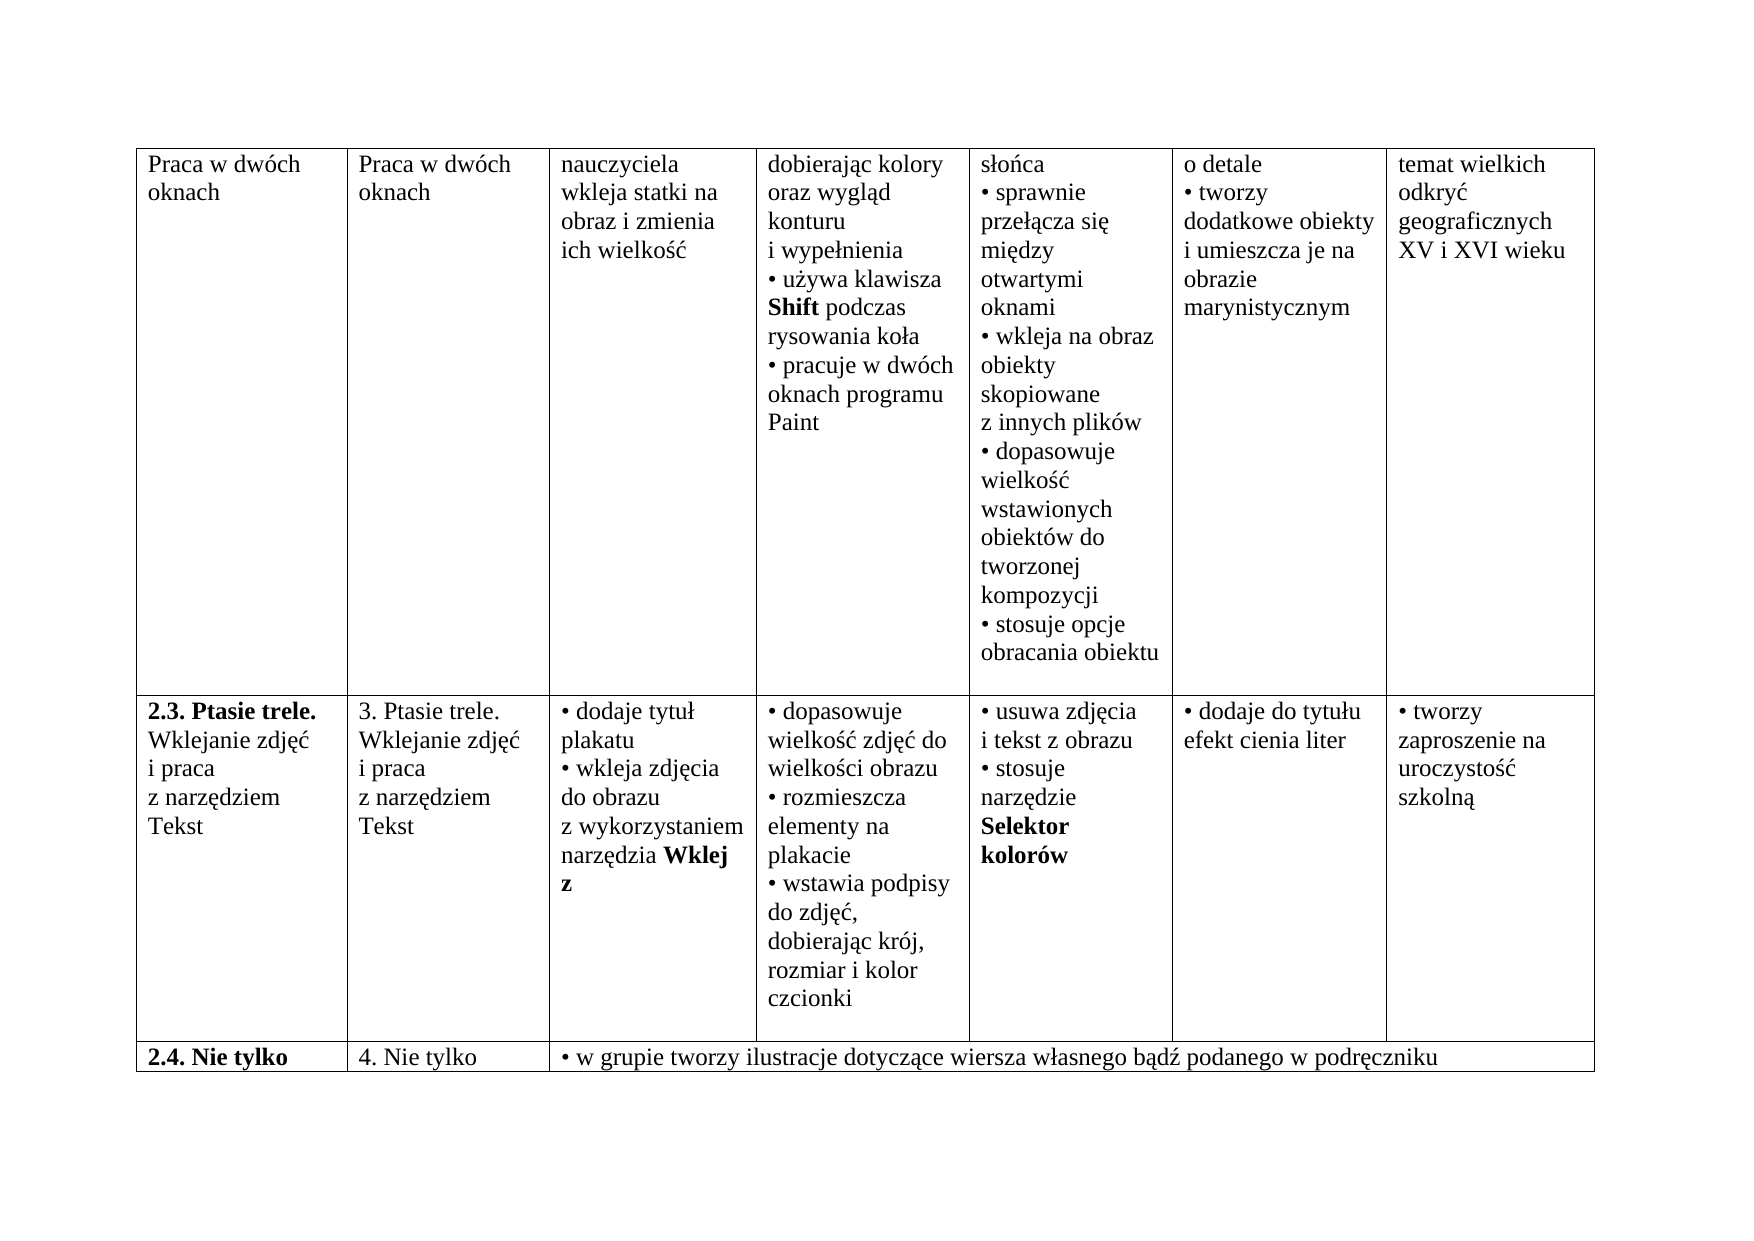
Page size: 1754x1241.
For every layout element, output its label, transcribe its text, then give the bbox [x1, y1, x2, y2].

table_cell 2.4. Nie tylko [137, 1042, 347, 1071]
table_cell • dopasowuje wielkość zdjęć do wielkości obrazu • rozmieszcza elementy na plakacie • wstawia podpisy do zdjęć, dobierając krój, rozmiar i kolor czcionki [757, 696, 969, 1041]
table_cell temat wielkich odkryć geograficznych XV i XVI wieku [1387, 149, 1594, 695]
table_cell nauczyciela wkleja statki na obraz i zmienia ich wielkość [550, 149, 756, 695]
table_cell dobierając kolory oraz wygląd konturu i wypełnienia • używa klawisza Shift podczas rysowania koła • pracuje w dwóch oknach programu Paint [757, 149, 969, 695]
table_cell o detale • tworzy dodatkowe obiekty i umieszcza je na obrazie marynistycznym [1173, 149, 1386, 695]
table_cell • w grupie tworzy ilustracje dotyczące wiersza własnego bądź podanego w podręczniku [550, 1042, 1594, 1071]
table_cell • dodaje tytuł plakatu • wkleja zdjęcia do obrazu z wykorzystaniem narzędzia Wklej z [550, 696, 756, 1041]
table_cell 4. Nie tylko [348, 1042, 549, 1071]
table_cell 3. Ptasie trele. Wklejanie zdjęć i praca z narzędziem Tekst [348, 696, 549, 1041]
table_cell 2.3. Ptasie trele. Wklejanie zdjęć i praca z narzędziem Tekst [137, 696, 347, 1041]
table_cell • dodaje do tytułu efekt cienia liter [1173, 696, 1386, 1041]
table_cell Praca w dwóch oknach [137, 149, 347, 695]
table_cell słońca • sprawnie przełącza się między otwartymi oknami • wkleja na obraz obiekty skopiowane z innych plików • dopasowuje wielkość wstawionych obiektów do tworzonej kompozycji • stosuje opcje obracania obiektu [970, 149, 1172, 695]
table_cell Praca w dwóch oknach [348, 149, 549, 695]
table_cell • usuwa zdjęcia i tekst z obrazu • stosuje narzędzie Selektor kolorów [970, 696, 1172, 1041]
table_cell • tworzy zaproszenie na uroczystość szkolną [1387, 696, 1594, 1041]
